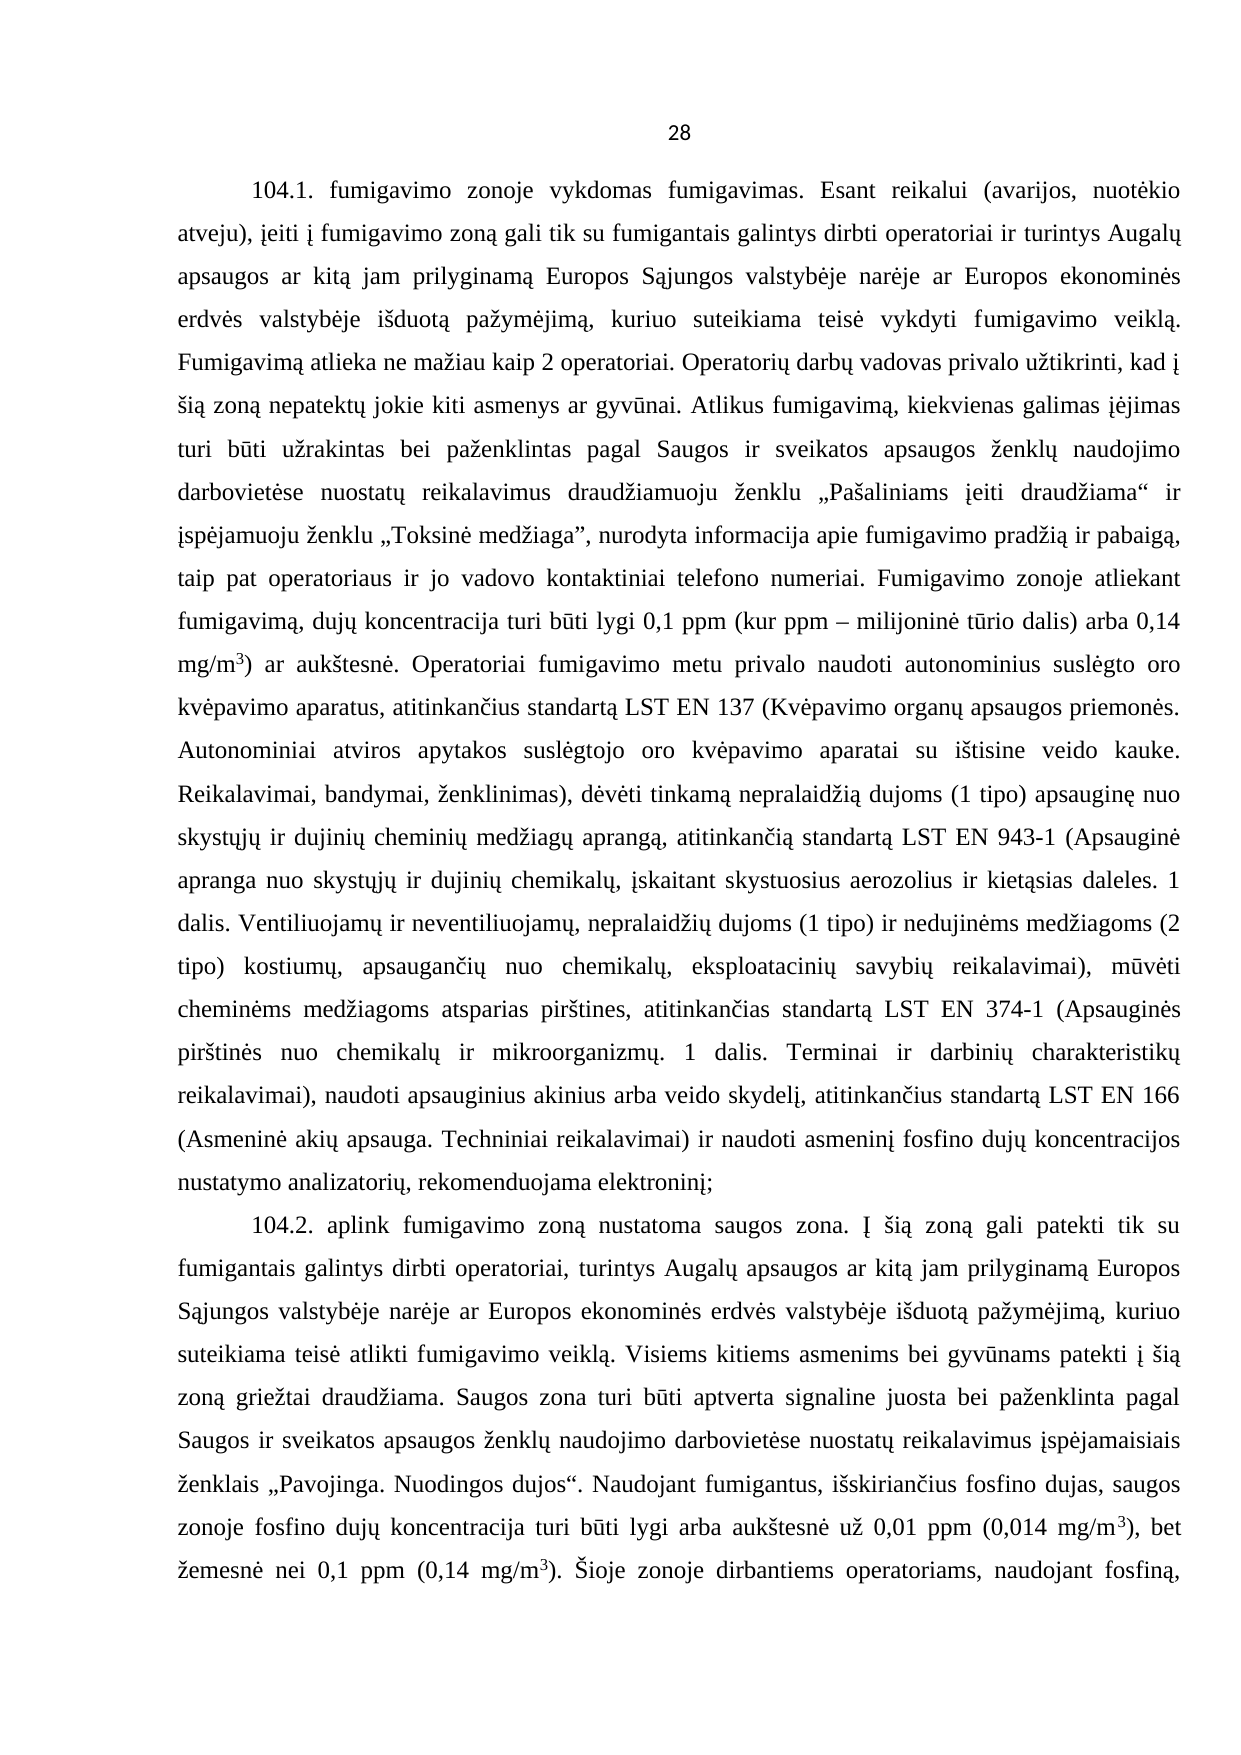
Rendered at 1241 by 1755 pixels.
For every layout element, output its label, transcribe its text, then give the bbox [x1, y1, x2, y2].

text 104.1. fumigavimo zonoje vykdomas fumigavimas. Esant reikalui (avarijos, nuotėkio atveju), įeiti į fumigavimo zoną gali tik su fumigantais galintys dirbti operatoriai ir turintys Augalų apsaugos ar kitą jam prilyginamą Europos Sąjungos valstybėje narėje ar Europos ekonominės erdvės valstybėje išduotą pažymėjimą, kuriuo suteikiama teisė vykdyti fumigavimo veiklą. Fumigavimą atlieka ne mažiau kaip 2 operatoriai. Operatorių darbų vadovas privalo užtikrinti, kad į šią zoną nepatektų jokie kiti asmenys ar gyvūnai. Atlikus fumigavimą, kiekvienas galimas įėjimas turi būti užrakintas bei paženklintas pagal Saugos ir sveikatos apsaugos ženklų naudojimo darbovietėse nuostatų reikalavimus draudžiamuoju ženklu „Pašaliniams įeiti draudžiama“ ir įspėjamuoju ženklu „Toksinė medžiaga”, nurodyta informacija apie fumigavimo pradžią ir pabaigą, taip pat operatoriaus ir jo vadovo kontaktiniai telefono numeriai. Fumigavimo zonoje atliekant fumigavimą, dujų koncentracija turi būti lygi 0,1 ppm (kur ppm – milijoninė tūrio dalis) arba 0,14 mg/m3) ar aukštesnė. Operatoriai fumigavimo metu privalo naudoti autonominius suslėgto oro kvėpavimo aparatus, atitinkančius standartą LST EN 137 (Kvėpavimo organų apsaugos priemonės. Autonominiai atviros apytakos suslėgtojo oro kvėpavimo aparatai su ištisine veido kauke. Reikalavimai, bandymai, ženklinimas), dėvėti tinkamą nepralaidžią dujoms (1 tipo) apsauginę nuo skystųjų ir dujinių cheminių medžiagų aprangą, atitinkančią standartą LST EN 943-1 (Apsauginė apranga nuo skystųjų ir dujinių chemikalų, įskaitant skystuosius aerozolius ir kietąsias daleles. 1 dalis. Ventiliuojamų ir neventiliuojamų, nepralaidžių dujoms (1 tipo) ir nedujinėms medžiagoms (2 tipo) kostiumų, apsaugančių nuo chemikalų, eksploatacinių savybių reikalavimai), mūvėti cheminėms medžiagoms atsparias pirštines, atitinkančias standartą LST EN 374-1 (Apsauginės pirštinės nuo chemikalų ir mikroorganizmų. 1 dalis. Terminai ir darbinių charakteristikų reikalavimai), naudoti apsauginius akinius arba veido skydelį, atitinkančius standartą LST EN 166 (Asmeninė akių apsauga. Techniniai reikalavimai) ir naudoti asmeninį fosfino dujų koncentracijos nustatymo analizatorių, rekomenduojama elektroninį; [177, 175, 1181, 1196]
text 104.2. aplink fumigavimo zoną nustatoma saugos zona. Į šią zoną gali patekti tik su fumigantais galintys dirbti operatoriai, turintys Augalų apsaugos ar kitą jam prilyginamą Europos Sąjungos valstybėje narėje ar Europos ekonominės erdvės valstybėje išduotą pažymėjimą, kuriuo suteikiama teisė atlikti fumigavimo veiklą. Visiems kitiems asmenims bei gyvūnams patekti į šią zoną griežtai draudžiama. Saugos zona turi būti aptverta signaline juosta bei paženklinta pagal Saugos ir sveikatos apsaugos ženklų naudojimo darbovietėse nuostatų reikalavimus įspėjamaisiais ženklais „Pavojinga. Nuodingos dujos“. Naudojant fumigantus, išskiriančius fosfino dujas, saugos zonoje fosfino dujų koncentracija turi būti lygi arba aukštesnė už 0,01 ppm (0,014 mg/m3), bet žemesnė nei 0,1 ppm (0,14 mg/m3). Šioje zonoje dirbantiems operatoriams, naudojant fosfiną, [177, 1210, 1181, 1584]
